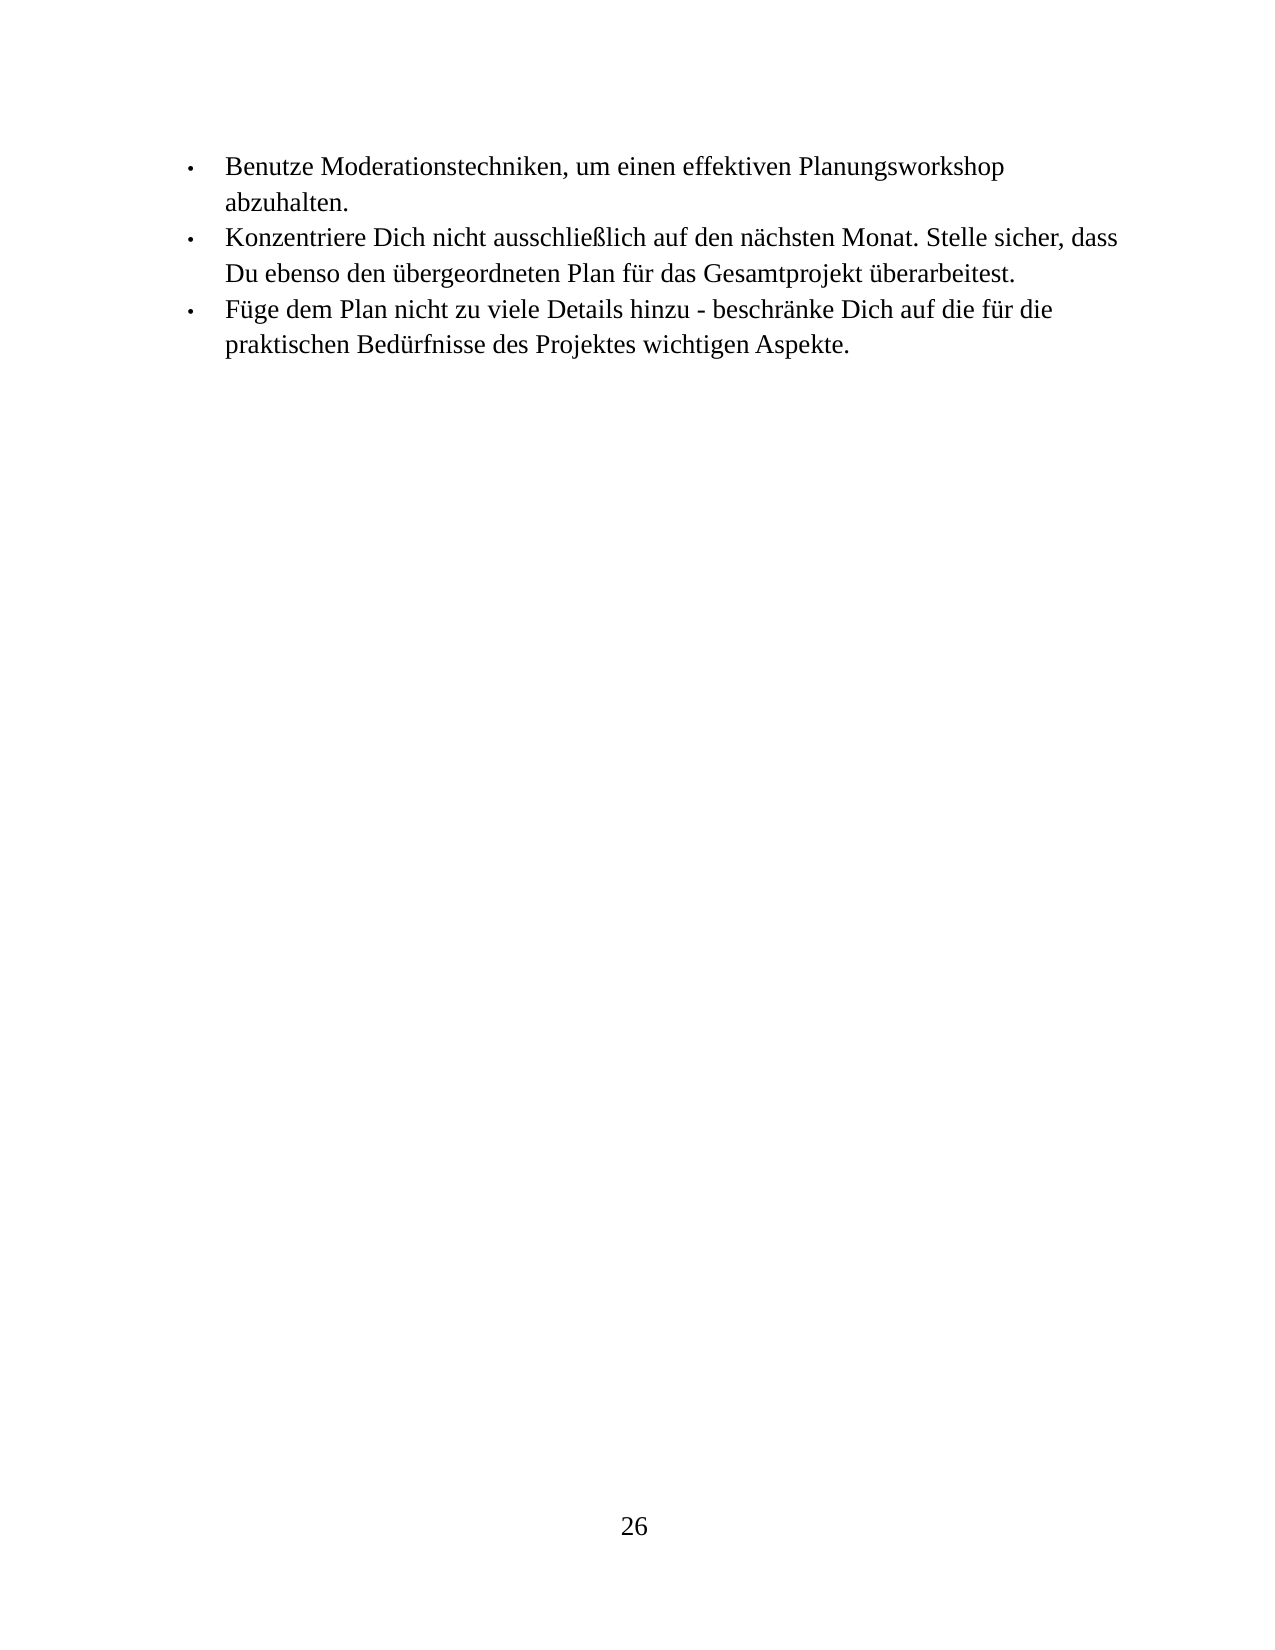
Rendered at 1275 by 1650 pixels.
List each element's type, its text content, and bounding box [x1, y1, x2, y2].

list Benutze Moderationstechniken, um einen effektiven Planungsworkshop abzuhalten. [187, 150, 1125, 217]
list Konzentriere Dich nicht ausschließlich auf den nächsten Monat. Stelle sicher, dass Du ebenso den übergeordneten Plan für das Gesamtprojekt überarbeitest. [187, 221, 1125, 288]
list Füge dem Plan nicht zu viele Details hinzu - beschränke Dich auf die für die praktischen Bedürfnisse des Projektes wichtigen Aspekte. [187, 293, 1125, 360]
